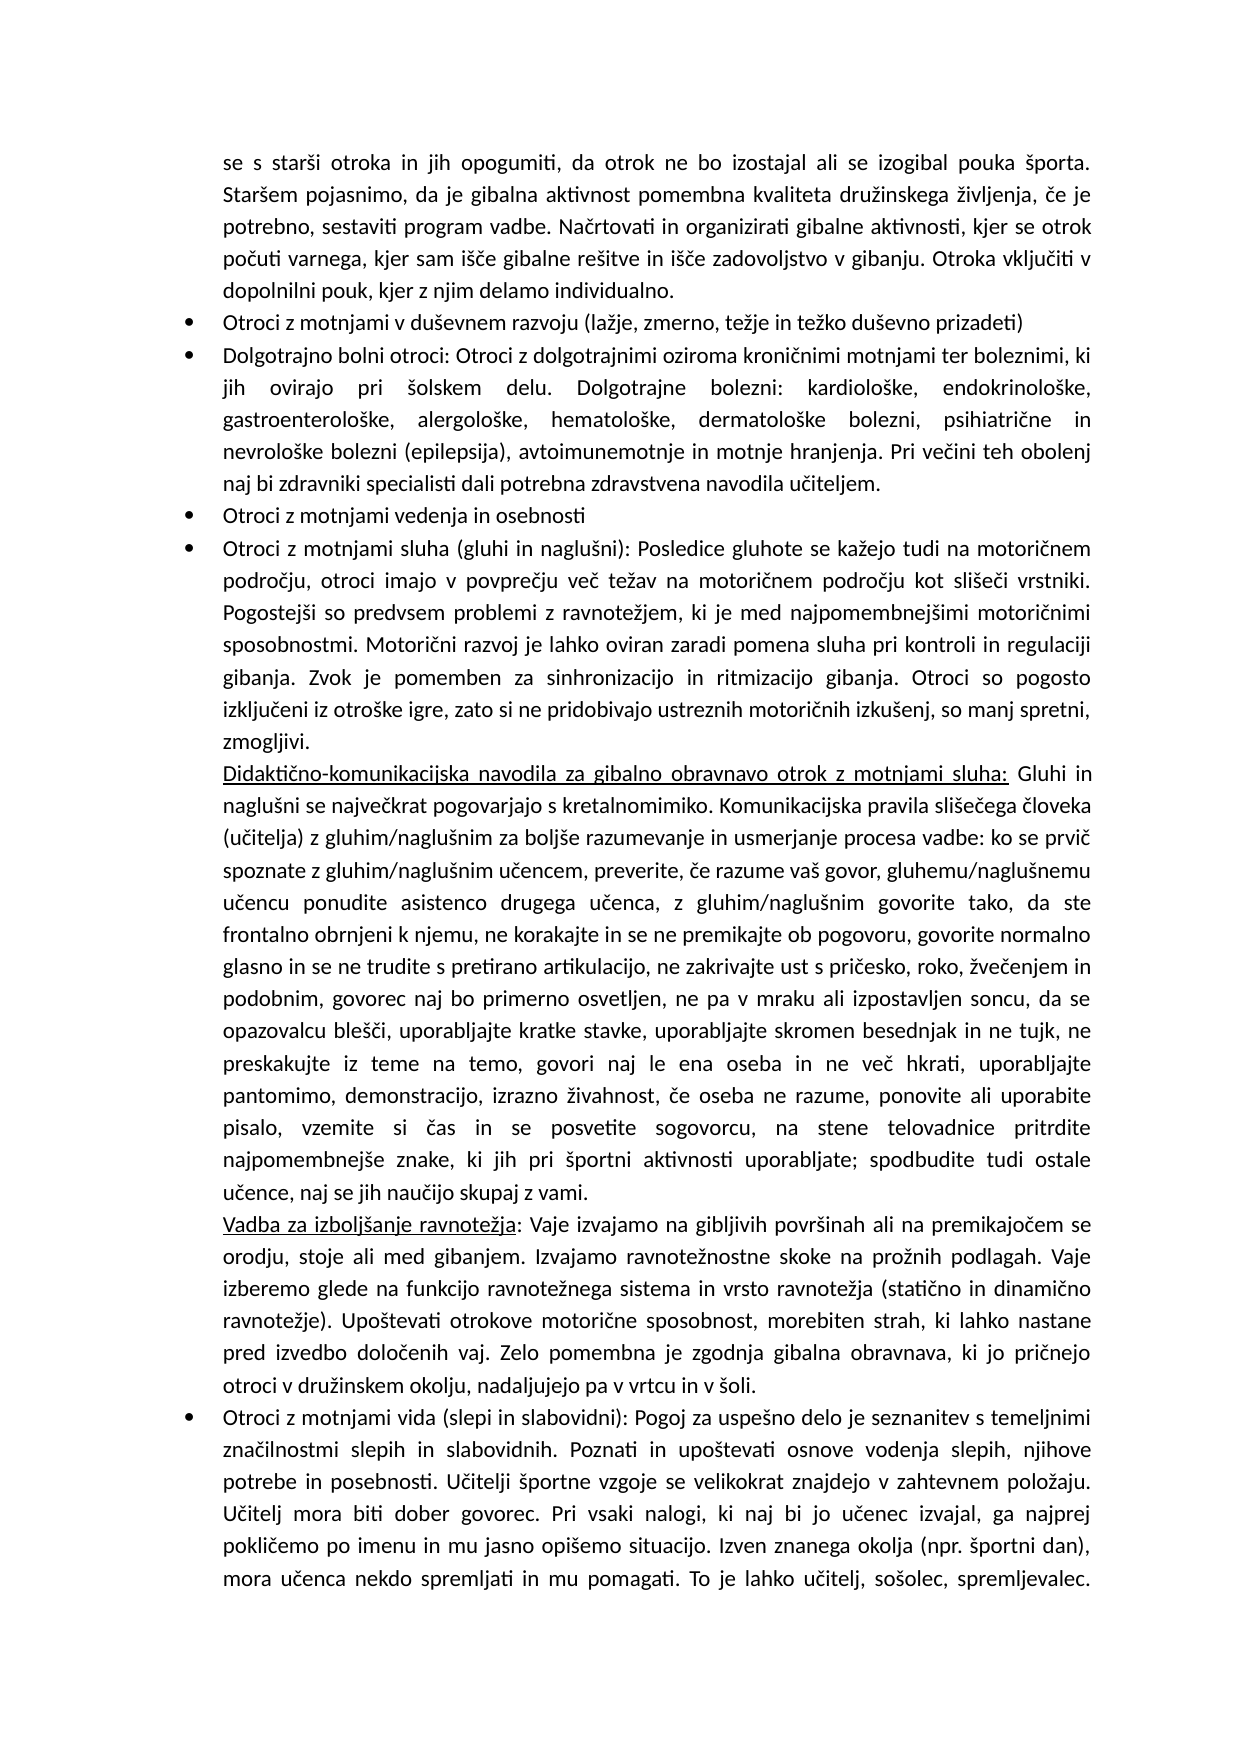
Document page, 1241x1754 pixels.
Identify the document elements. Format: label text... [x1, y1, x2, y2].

list Didaktično-komunikacijska navodila za gibalno obravnavo otrok z motnjami sluha: Gluhi in naglušni se največkrat pogovarjajo s kretalnomimiko. Komunikacijska pravila slišečega človeka (učitelja) z gluhim/naglušnim za boljše razumevanje in usmerjanje procesa vadbe: ko se prvič spoznate z gluhim/naglušnim učencem, preverite, če razume vaš govor, gluhemu/naglušnemu učencu ponudite asistenco drugega učenca, z gluhim/naglušnim govorite tako, da ste frontalno obrnjeni k njemu, ne korakajte in se ne premikajte ob pogovoru, govorite normalno glasno in se ne trudite s pretirano artikulacijo, ne zakrivajte ust s pričesko, roko, žvečenjem in podobnim, govorec naj bo primerno osvetljen, ne pa v mraku ali izpostavljen soncu, da se opazovalcu blešči, uporabljajte kratke stavke, uporabljajte skromen besednjak in ne tujk, ne preskakujte iz teme na temo, govori naj le ena oseba in ne več hkrati, uporabljajte pantomimo, demonstracijo, izrazno živahnost, če oseba ne razume, ponovite ali uporabite pisalo, vzemite si čas in se posvetite sogovorcu, na stene telovadnice pritrdite najpomembnejše znake, ki jih pri športni aktivnosti uporabljate; spodbudite tudi ostale učence, naj se jih naučijo skupaj z vami. [223, 759, 1093, 1206]
list Otroci z motnjami vida (slepi in slabovidni): Pogoj za uspešno delo je seznanitev s temeljnimi značilnostmi slepih in slabovidnih. Poznati in upoštevati osnove vodenja slepih, njihove potrebe in posebnosti. Učitelji športne vzgoje se velikokrat znajdejo v zahtevnem položaju. Učitelj mora biti dober govorec. Pri vsaki nalogi, ki naj bi jo učenec izvajal, ga najprej pokličemo po imenu in mu jasno opišemo situacijo. Izven znanega okolja (npr. športni dan), mora učenca nekdo spremljati in mu pomagati. To je lahko učitelj, sošolec, spremljevalec. [185, 1403, 1093, 1592]
list Otroci z motnjami vedenja in osebnosti [185, 502, 1093, 530]
list Otroci z motnjami sluha (gluhi in naglušni): Posledice gluhote se kažejo tudi na motoričnem področju, otroci imajo v povprečju več težav na motoričnem področju kot slišeči vrstniki. Pogostejši so predvsem problemi z ravnotežjem, ki je med najpomembnejšimi motoričnimi sposobnostmi. Motorični razvoj je lahko oviran zaradi pomena sluha pri kontroli in regulaciji gibanja. Zvok je pomemben za sinhronizacijo in ritmizacijo gibanja. Otroci so pogosto izključeni iz otroške igre, zato si ne pridobivajo ustreznih motoričnih izkušenj, so manj spretni, zmogljivi. [185, 534, 1093, 755]
list Vadba za izboljšanje ravnotežja: Vaje izvajamo na gibljivih površinah ali na premikajočem se orodju, stoje ali med gibanjem. Izvajamo ravnotežnostne skoke na prožnih podlagah. Vaje izberemo glede na funkcijo ravnotežnega sistema in vrsto ravnotežja (statično in dinamično ravnotežje). Upoštevati otrokove motorične sposobnost, morebiten strah, ki lahko nastane pred izvedbo določenih vaj. Zelo pomembna je zgodnja gibalna obravnava, ki jo pričnejo otroci v družinskem okolju, nadaljujejo pa v vrtcu in v šoli. [223, 1210, 1093, 1399]
list se s starši otroka in jih opogumiti, da otrok ne bo izostajal ali se izogibal pouka športa. Staršem pojasnimo, da je gibalna aktivnost pomembna kvaliteta družinskega življenja, če je potrebno, sestaviti program vadbe. Načrtovati in organizirati gibalne aktivnosti, kjer se otrok počuti varnega, kjer sam išče gibalne rešitve in išče zadovoljstvo v gibanju. Otroka vključiti v dopolnilni pouk, kjer z njim delamo individualno. [223, 148, 1093, 304]
list Otroci z motnjami v duševnem razvoju (lažje, zmerno, težje in težko duševno prizadeti) [185, 308, 1093, 337]
list Dolgotrajno bolni otroci: Otroci z dolgotrajnimi oziroma kroničnimi motnjami ter boleznimi, ki jih ovirajo pri šolskem delu. Dolgotrajne bolezni: kardiološke, endokrinološke, gastroenterološke, alergološke, hematološke, dermatološke bolezni, psihiatrične in nevrološke bolezni (epilepsija), avtoimunemotnje in motnje hranjenja. Pri večini teh obolenj naj bi zdravniki specialisti dali potrebna zdravstvena navodila učiteljem. [185, 341, 1093, 497]
